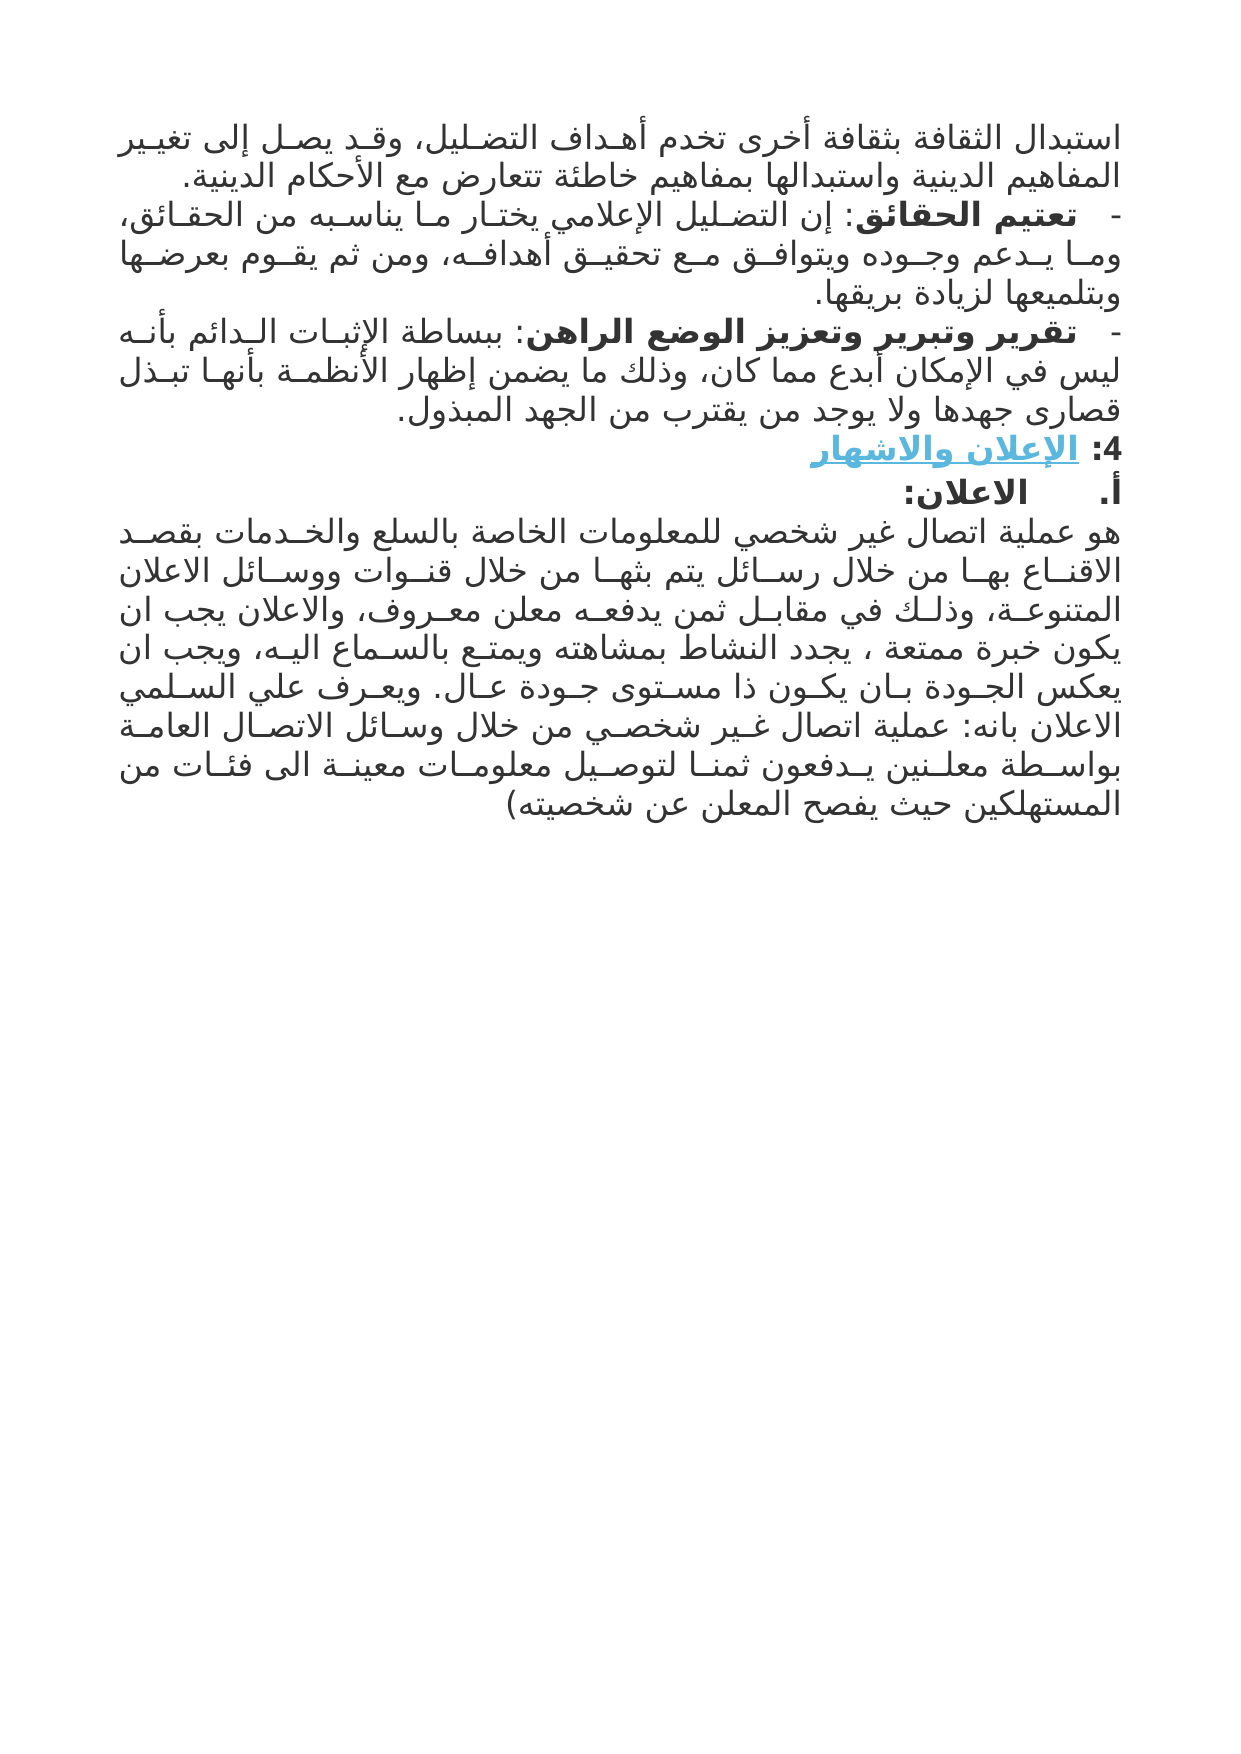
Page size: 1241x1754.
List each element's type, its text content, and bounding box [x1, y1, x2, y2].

text - تعتيم الحقائق: إن التضليل الإعلامي يختار ما يناسبه من الحقائق، وما يدعم وجوده ويتوافق مع تحقيق أهدافه، ومن ثم يقوم بعرضها وبتلميعها لزيادة بريقها. [118, 196, 1122, 312]
subtitle 4: الإعلان والاشهار [118, 429, 1122, 473]
text هو عملیة اتصال غیر شخصي للمعلومات الخاصة بالسلع والخدمات بقصد الاقناع بها من خلال رسائل یتم بثها من خلال قنوات ووسائل الاعلان المتنوعة، وذلك في مقابل ثمن یدفعه معلن معروف، والاعلان یجب ان یكون خبرة ممتعة ، یجدد النشاط بمشاهته ویمتع بالسماع الیه، ویجب ان یعكس الجودة بان یكون ذا مستوى جودة عال. ویعرف علي السلمي الاعلان بانه: عملیة اتصال غیر شخصي من خلال وسائل الاتصال العامة بواسطة معلنین یدفعون ثمنا لتوصیل معلومات معینة الى فئات من المستهلكین حیث یفصح المعلن عن شخصیته) [118, 512, 1122, 823]
text - تقرير وتبرير وتعزيز الوضع الراهن: ببساطة الإثبات الدائم بأنه ليس في الإمكان أبدع مما كان، وذلك ما يضمن إظهار الأنظمة بأنها تبذل قصارى جهدها ولا يوجد من يقترب من الجهد المبذول. [118, 312, 1122, 429]
text - تغيير الثقافة: إذا تم توجيه الثقافة سَهُلَ تغيير الثقافة بكاملها، وذلك من خلال تغيير الاهتمامات ومطاردة الجماهير بثقافات محددة لا يجدون مفرًا من معرفتها، وتغيير الثقافة لا يعني التغيير بأي نوع من الثقافة وإنما استبدال الثقافة بثقافة أخرى تخدم أهداف التضليل، وقد يصل إلى تغيير المفاهيم الدينية واستبدالها بمفاهيم خاطئة تتعارض مع الأحكام الدينية. [118, 118, 1122, 196]
subtitle أ. الاعلان: [118, 473, 1122, 512]
